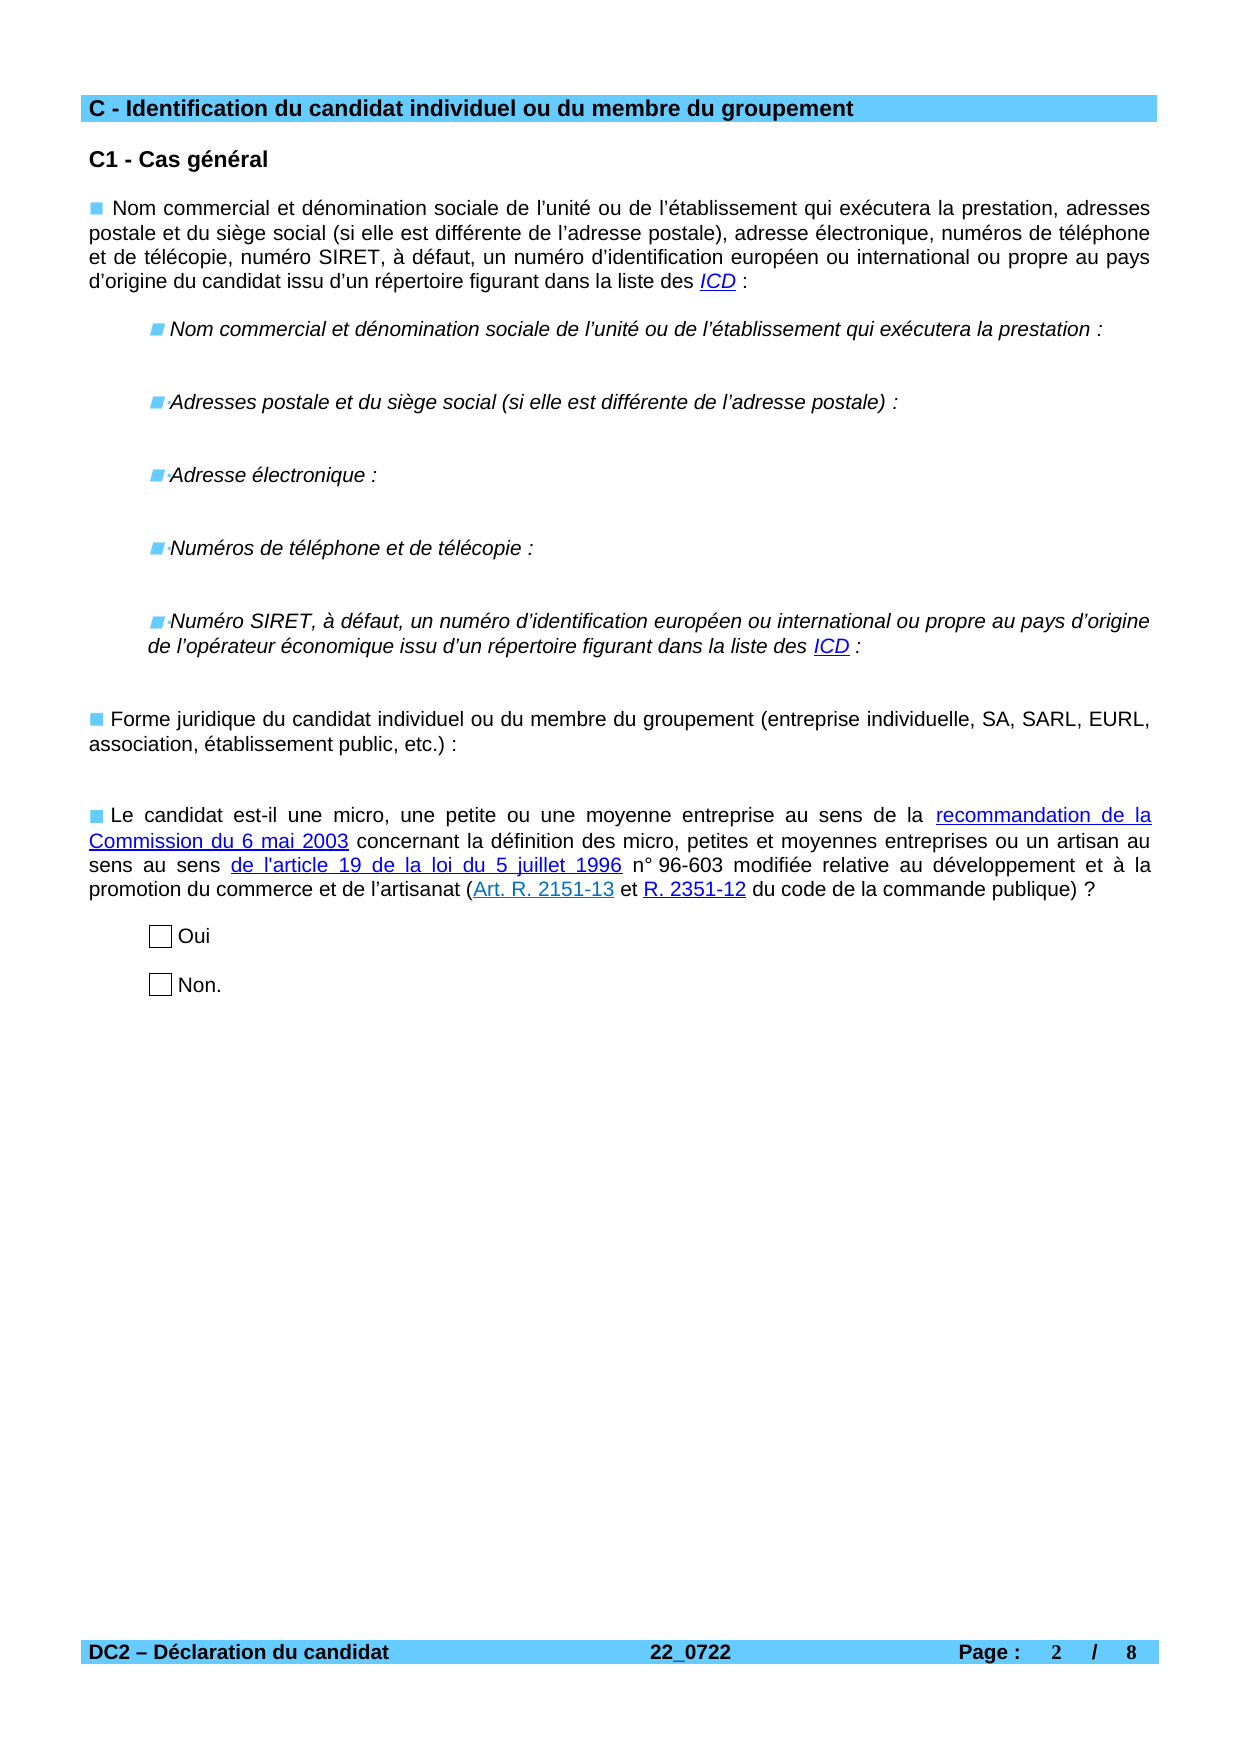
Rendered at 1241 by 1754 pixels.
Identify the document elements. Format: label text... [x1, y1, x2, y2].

subtitle  Nom commercial et dénomination sociale de l’unité ou de l’établissement qui exécutera la prestation : [148, 317, 1152, 342]
subtitle Numéros de téléphone et de télécopie : [148, 536, 1152, 561]
text  Forme juridique du candidat individuel ou du membre du groupement (entreprise individuelle, SA, SARL, EURL, association, établissement public, etc.) : [89, 706, 1152, 755]
subtitle C1 - Cas général [89, 146, 1152, 172]
subtitle Adresse électronique : [148, 463, 1152, 488]
subtitle Numéro SIRET, à défaut, un numéro d’identification européen ou international ou propre au pays d’origine de l’opérateur économique issu d’un répertoire figurant dans la liste des ICD : [148, 609, 1152, 658]
table_header C - Identification du candidat individuel ou du membre du groupement [81, 95, 1157, 122]
text  Le candidat est-il une micro, une petite ou une moyenne entreprise au sens de la recommandation de la Commission du 6 mai 2003 concernant la définition des micro, petites et moyennes entreprises ou un artisan au sens au sens de l'article 19 de la loi du 5 juillet 1996 n° 96-603 modifiée relative au développement et à la promotion du commerce et de l’artisanat (Art. R. 2151-13 et R. 2351-12 du code de la commande publique) ? [89, 803, 1152, 900]
subtitle  Nom commercial et dénomination sociale de l’unité ou de l’établissement qui exécutera la prestation, adresses postale et du siège social (si elle est différente de l’adresse postale), adresse électronique, numéros de téléphone et de télécopie, numéro SIRET, à défaut, un numéro d’identification européen ou international ou propre au pays d’origine du candidat issu d’un répertoire figurant dans la liste des ICD : [89, 196, 1152, 293]
subtitle Adresses postale et du siège social (si elle est différente de l’adresse postale) : [148, 390, 1152, 415]
text Oui [148, 924, 1152, 948]
text Non. [148, 972, 1152, 997]
